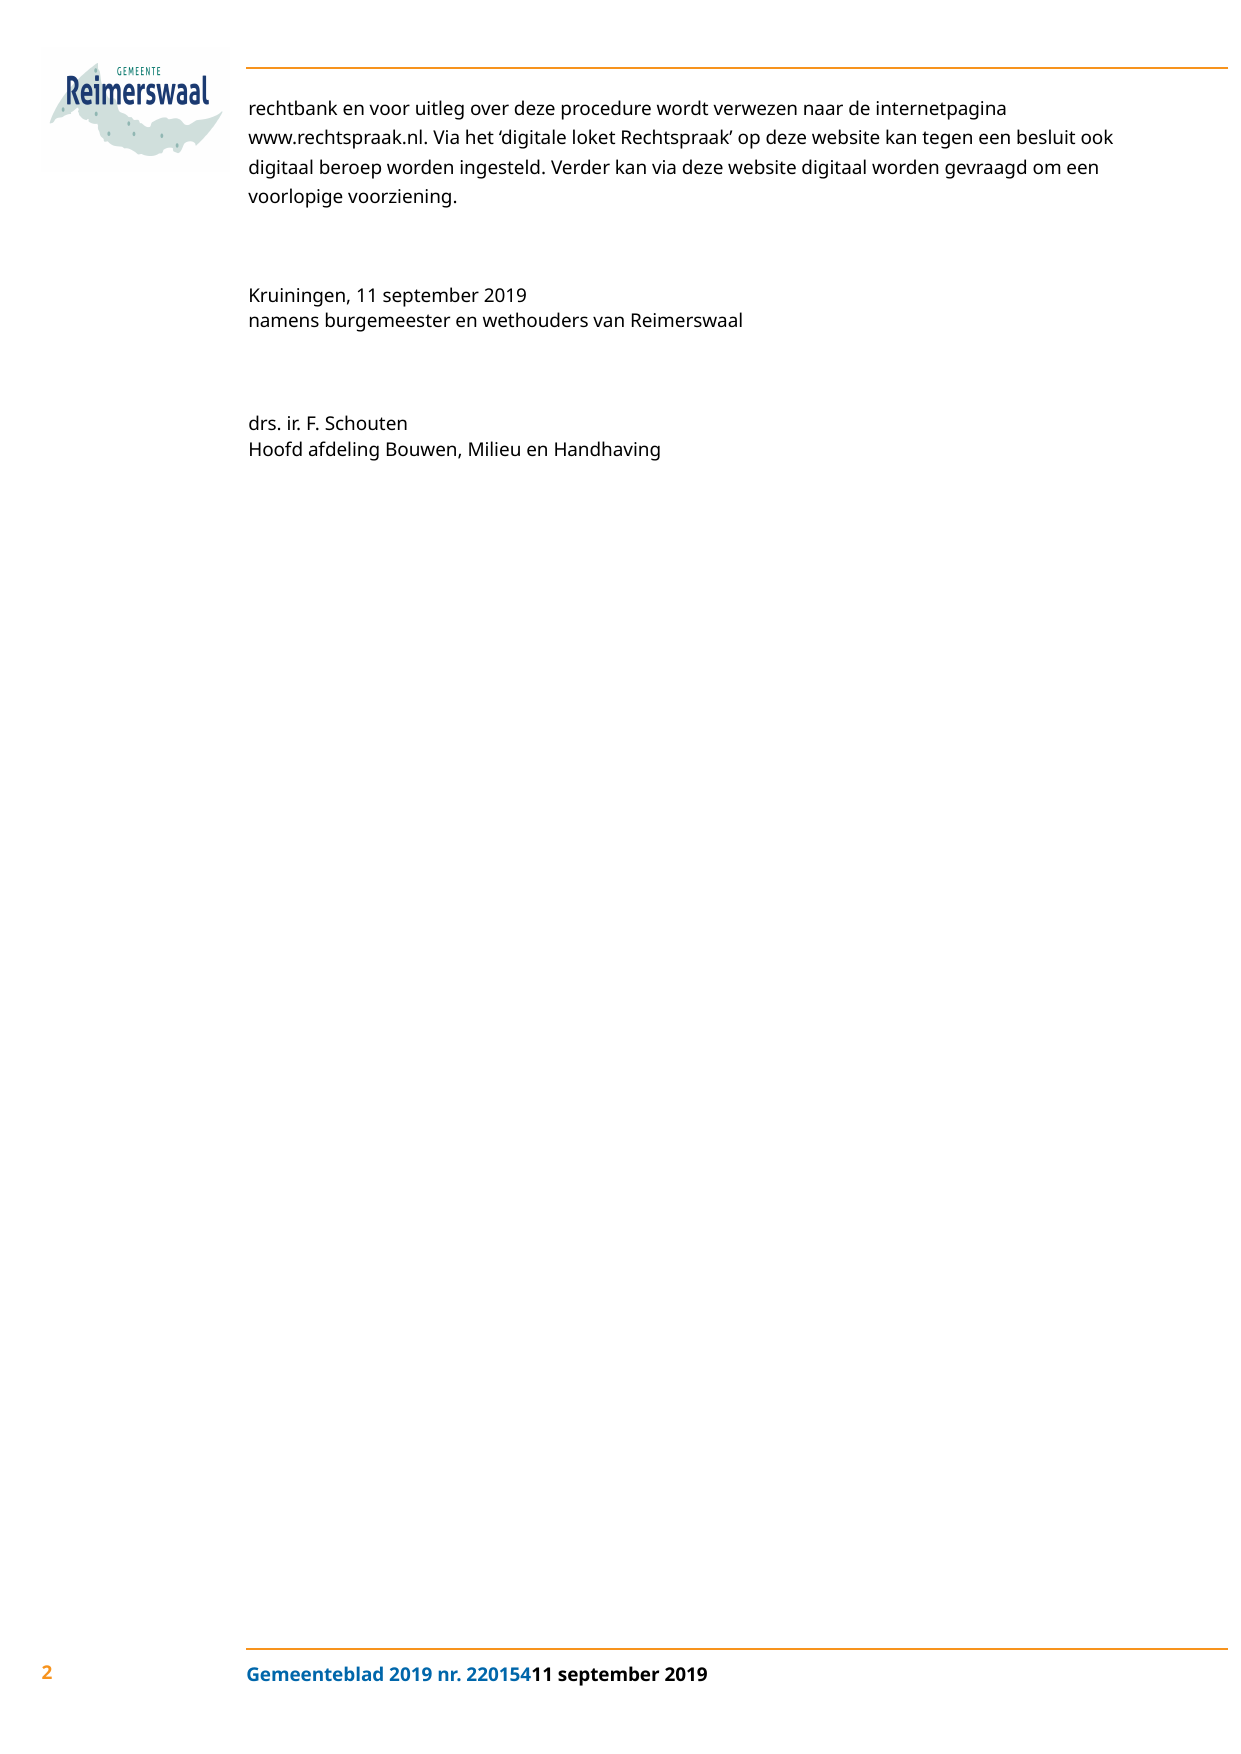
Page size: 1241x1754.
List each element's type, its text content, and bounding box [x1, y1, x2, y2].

text Kruiningen, 11 september 2019 [248, 282, 1152, 307]
text rechtbank en voor uitleg over deze procedure wordt verwezen naar de internetpagina www.rechtspraak.nl. Via het ‘digitale loket Rechtspraak’ op deze website kan tegen een besluit ook digitaal beroep worden ingesteld. Verder kan via deze website digitaal worden gevraagd om een voorlopige voorziening. [248, 95, 1152, 209]
text Hoofd afdeling Bouwen, Milieu en Handhaving [248, 436, 1152, 462]
text namens burgemeester en wethouders van Reimerswaal [248, 307, 1152, 333]
picture [41, 47, 231, 172]
text drs. ir. F. Schouten [248, 410, 1152, 436]
